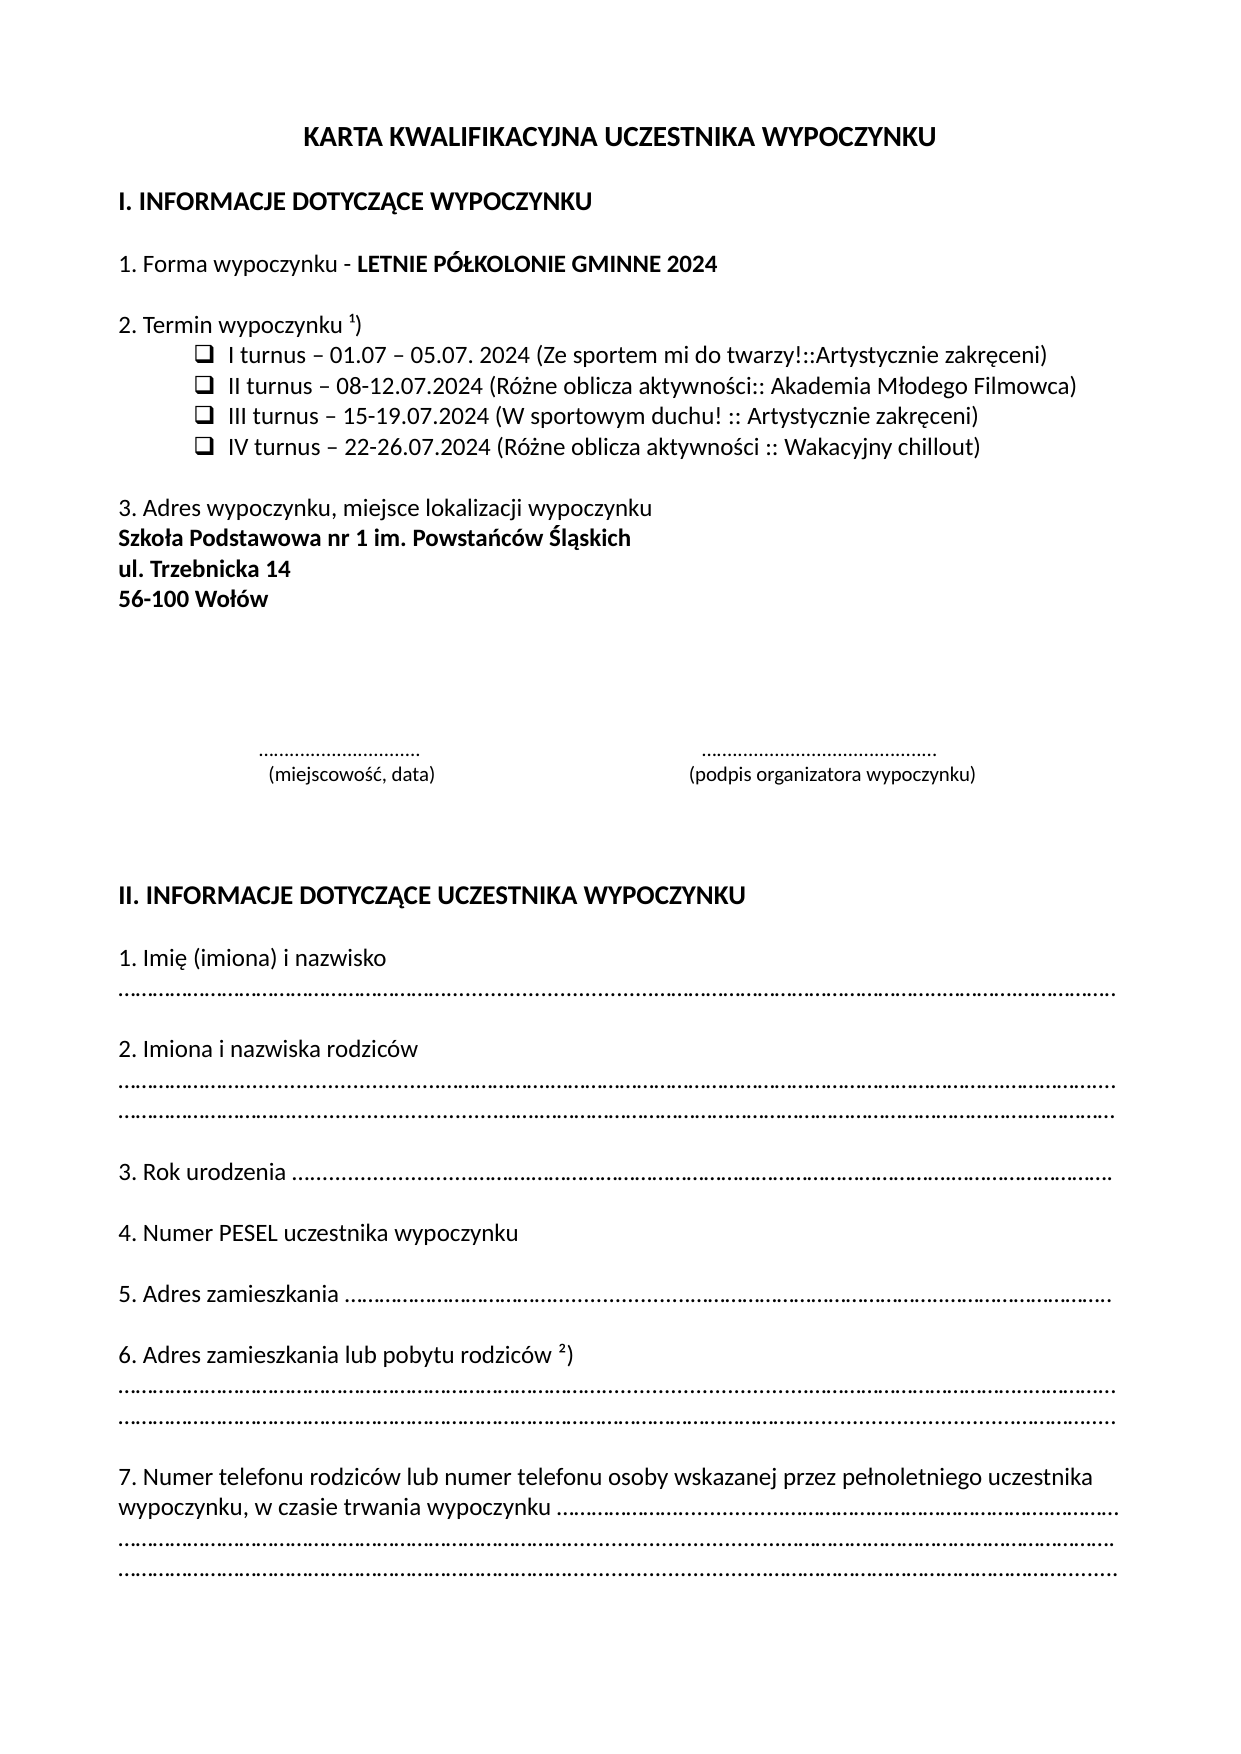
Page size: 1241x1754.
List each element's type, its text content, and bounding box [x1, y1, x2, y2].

text 3. Rok urodzenia …..........................……….……………………………………………………………….………………………. [118, 1156, 1122, 1186]
text 1. Imię (imiona) i nazwisko [118, 942, 1122, 973]
text 6. Adres zamieszkania lub pobytu rodziców ²) [118, 1339, 1122, 1369]
text ………………………………………………….................................…………………………………………..………….…………….. [118, 973, 1122, 1003]
text ………………………………………………………………………………………………………….................................…………..... [118, 1400, 1122, 1430]
text ……………………………………………………………………................................……………………………………………......... [118, 1552, 1122, 1583]
text 1. Forma wypoczynku - LETNIE PÓŁKOLONIE GMINNE 2024 [118, 248, 1122, 278]
text 5. Adres zamieszkania ………………………………......................……………………………………..……………………….. [118, 1278, 1122, 1308]
list ❑ II turnus – 08-12.07.2024 (Różne oblicza aktywności:: Akademia Młodego Filmowca) [156, 370, 1122, 400]
text ………………………………………………………………………….................................………………………………..…………... [118, 1369, 1122, 1400]
text 2. Imiona i nazwiska rodziców [118, 1034, 1122, 1064]
text wypoczynku, w czasie trwania wypoczynku ………………….................……………………………………….………… [118, 1491, 1122, 1522]
list ❑ III turnus – 15-19.07.2024 (W sportowym duchu! :: Artystycznie zakręceni) [156, 400, 1122, 431]
text 3. Adres wypoczynku, miejsce lokalizacji wypoczynku [118, 492, 1122, 522]
text …………………................................……………….…………………………………………………………………….…………….... [118, 1064, 1122, 1095]
text …............................ ….......................................... [118, 736, 1122, 762]
list ❑ IV turnus – 22-26.07.2024 (Różne oblicza aktywności :: Wakacyjny chillout) [156, 431, 1122, 461]
text ………………………….................................…….………………………………………………………………………….…………… [118, 1095, 1122, 1125]
text (miejscowość, data) (podpis organizatora wypoczynku) [118, 762, 1122, 787]
text 4. Numer PESEL uczestnika wypoczynku [118, 1217, 1122, 1247]
text 7. Numer telefonu rodziców lub numer telefonu osoby wskazanej przez pełnoletniego uczestnika [118, 1461, 1122, 1491]
text I. INFORMACJE DOTYCZĄCE WYPOCZYNKU [118, 184, 1122, 217]
text II. INFORMACJE DOTYCZĄCE UCZESTNIKA WYPOCZYNKU [118, 878, 1122, 912]
text 2. Termin wypoczynku ¹) [118, 309, 1122, 339]
text Szkoła Podstawowa nr 1 im. Powstańców Śląskich ul. Trzebnicka 14 56-100 Wołów [118, 522, 1122, 614]
text ……………………………………………………………………..................................…………………………………………………. [118, 1522, 1122, 1552]
list ❑ I turnus – 01.07 – 05.07. 2024 (Ze sportem mi do twarzy!::Artystycznie zakręceni) [156, 339, 1122, 370]
text KARTA KWALIFIKACYJNA UCZESTNIKA WYPOCZYNKU [118, 118, 1122, 154]
